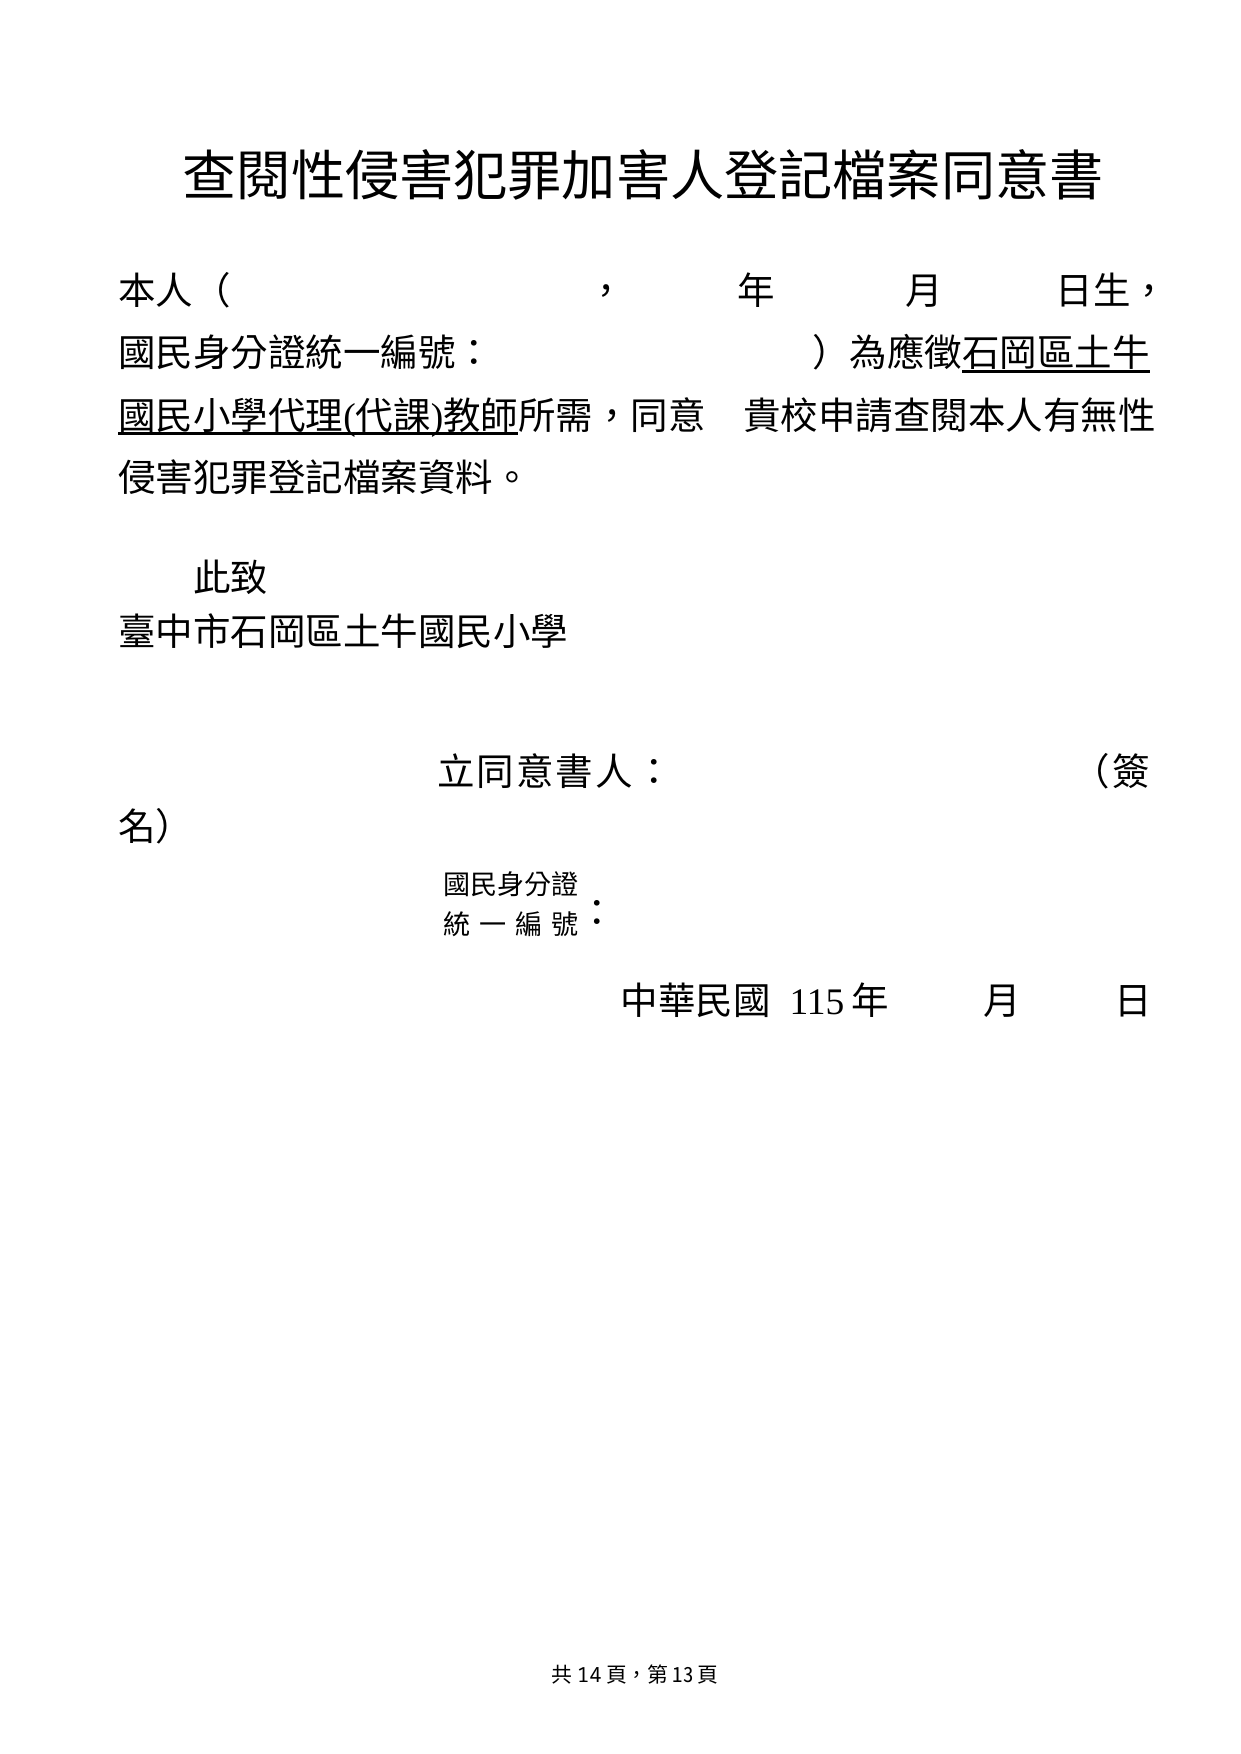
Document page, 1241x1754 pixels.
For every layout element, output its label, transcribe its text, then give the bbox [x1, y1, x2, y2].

text 臺中市石岡區土牛國民小學 [118, 602, 1152, 656]
text 查閱性侵害犯罪加害人登記檔案同意書 [118, 133, 1168, 211]
text 本人（ ， 年 月 日生，國民身分證統一編號： ）為應徵石岡區土牛國民小學代理(代課)教師所需，同意 貴校申請查閱本人有無性侵害犯罪登記檔案資料。 [118, 254, 1177, 504]
text 此致 [118, 547, 1152, 602]
text 國民身分證統一編號： [118, 863, 1152, 942]
text 中華民國 115年 月 日 [118, 971, 1152, 1025]
text 立同意書人： （簽名） [118, 742, 1152, 851]
